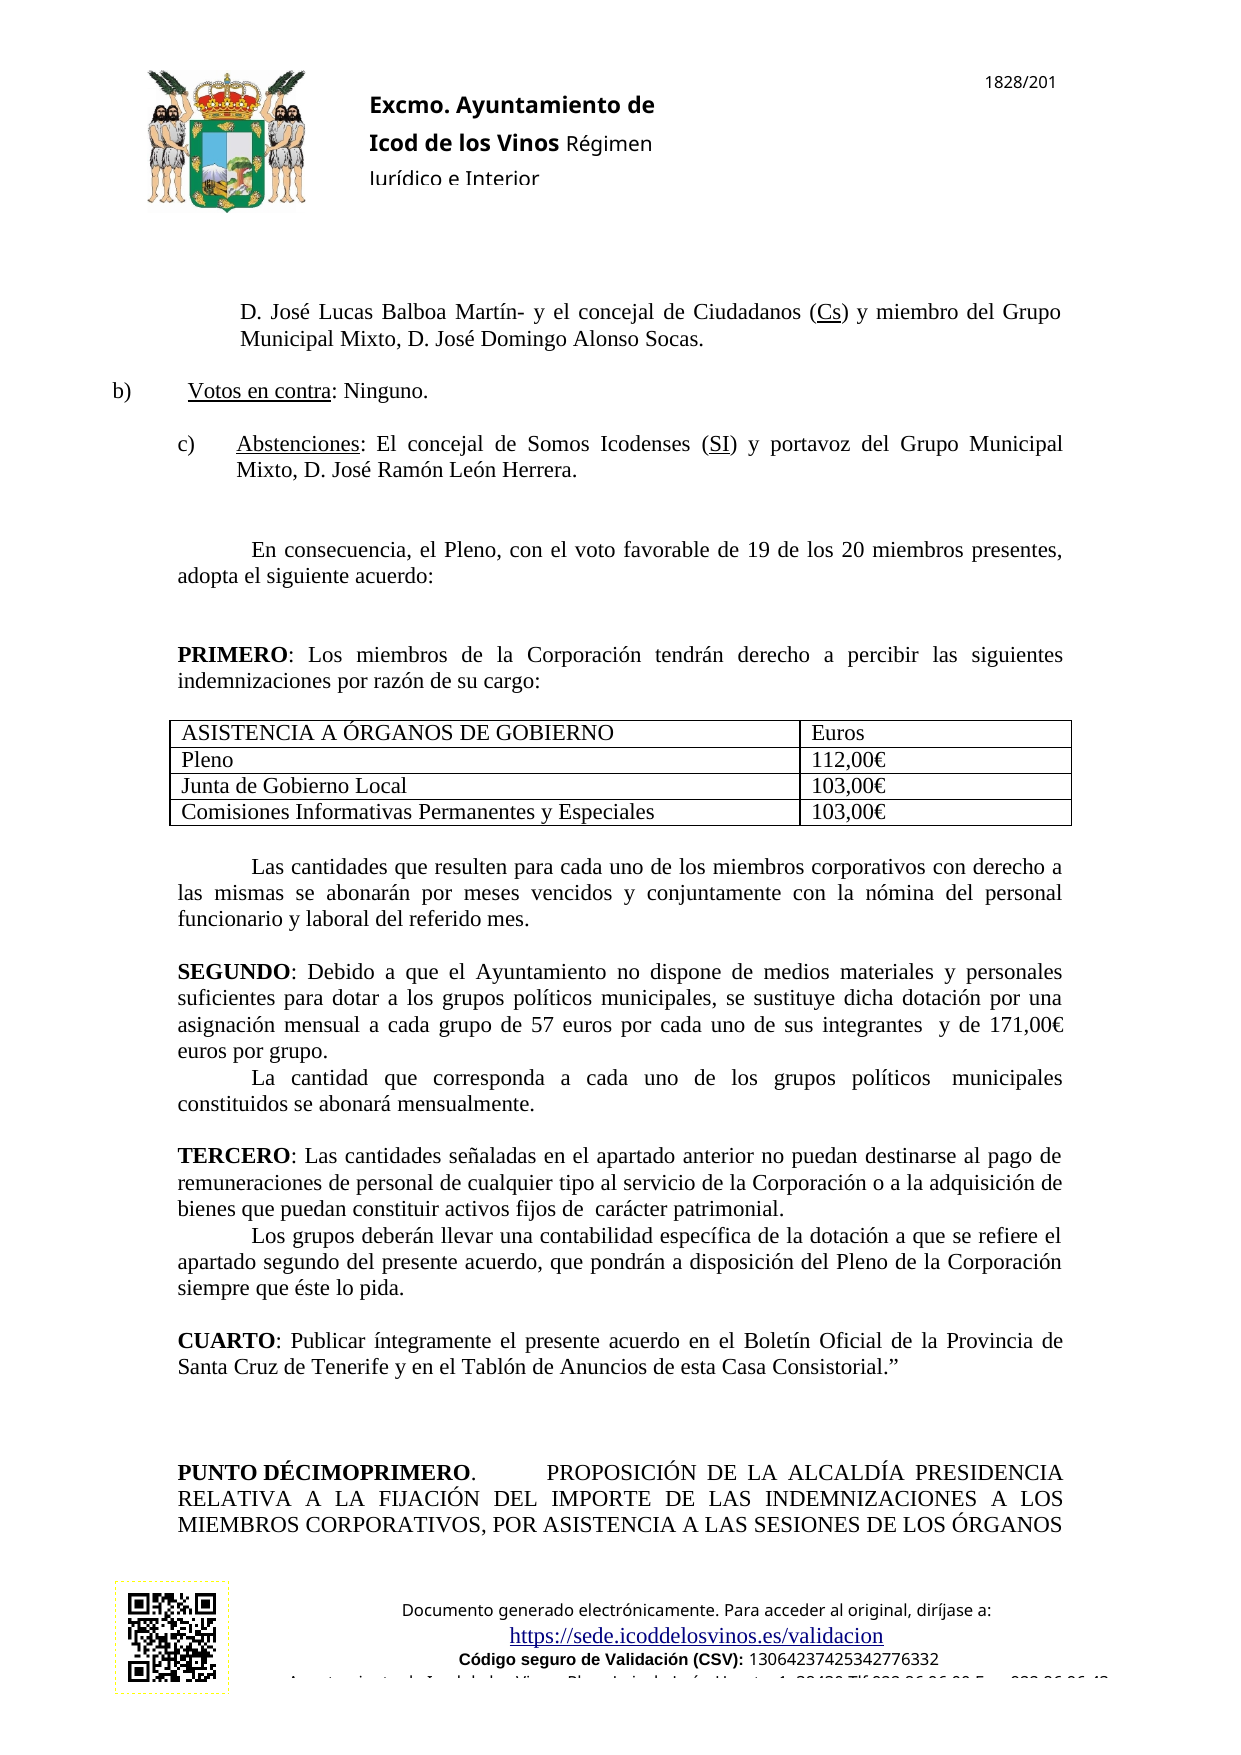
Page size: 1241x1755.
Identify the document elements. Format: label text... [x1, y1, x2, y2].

text SEGUNDO: Debido a que el Ayuntamiento no dispone de medios materiales y personales suficientes para dotar a los grupos políticos municipales, se sustituye dicha dotación por una asignación mensual a cada grupo de 57 euros por cada uno de sus integrantes y de 171,00€ euros por grupo. [177, 958, 1064, 1063]
table_header Euros [801, 721, 1071, 747]
list Abstenciones: El concejal de Somos Icodenses (SI) y portavoz del Grupo Municipal Mixto, D. José Ramón León Herrera. [177, 430, 1064, 483]
text PRIMERO: Los miembros de la Corporación tendrán derecho a percibir las siguientes indemnizaciones por razón de su cargo: [177, 641, 1064, 694]
picture [128, 1593, 216, 1682]
table_cell 112,00€ [801, 748, 1071, 773]
text D. José Lucas Balboa Martín- y el concejal de Ciudadanos (Cs) y miembro del Grupo Municipal Mixto, D. José Domingo Alonso Socas. [240, 298, 1064, 351]
table_cell Junta de Gobierno Local [171, 774, 799, 799]
table_cell Comisiones Informativas Permanentes y Especiales [171, 800, 799, 825]
text En consecuencia, el Pleno, con el voto favorable de 19 de los 20 miembros presentes, adopta el siguiente acuerdo: [177, 536, 1064, 588]
text PUNTO DÉCIMOPRIMERO. PROPOSICIÓN DE LA ALCALDÍA PRESIDENCIA RELATIVA A LA FIJACIÓN DEL IMPORTE DE LAS INDEMNIZACIONES A LOS MIEMBROS CORPORATIVOS, POR ASISTENCIA A LAS SESIONES DE LOS ÓRGANOS [177, 1459, 1064, 1538]
table_cell Pleno [171, 748, 799, 773]
picture [147, 70, 306, 213]
table_cell 103,00€ [801, 800, 1071, 825]
text Las cantidades que resulten para cada uno de los miembros corporativos con derecho a las mismas se abonarán por meses vencidos y conjuntamente con la nómina del personal funcionario y laboral del referido mes. [177, 853, 1063, 932]
text TERCERO: Las cantidades señaladas en el apartado anterior no puedan destinarse al pago de remuneraciones de personal de cualquier tipo al servicio de la Corporación o a la adquisición de bienes que puedan constituir activos fijos de carácter patrimonial. [177, 1143, 1064, 1222]
text La cantidad que corresponda a cada uno de los grupos políticos municipales constituidos se abonará mensualmente. [177, 1063, 1063, 1116]
text Los grupos deberán llevar una contabilidad específica de la dotación a que se refiere el apartado segundo del presente acuerdo, que pondrán a disposición del Pleno de la Corporación siempre que éste lo pida. [177, 1222, 1064, 1301]
table_header ASISTENCIA A ÓRGANOS DE GOBIERNO [171, 721, 799, 747]
text CUARTO: Publicar íntegramente el presente acuerdo en el Boletín Oficial de la Provincia de Santa Cruz de Tenerife y en el Tablón de Anuncios de esta Casa Consistorial.” [177, 1327, 1064, 1380]
list Votos en contra: Ninguno. [112, 377, 1197, 404]
table_cell 103,00€ [801, 774, 1071, 799]
